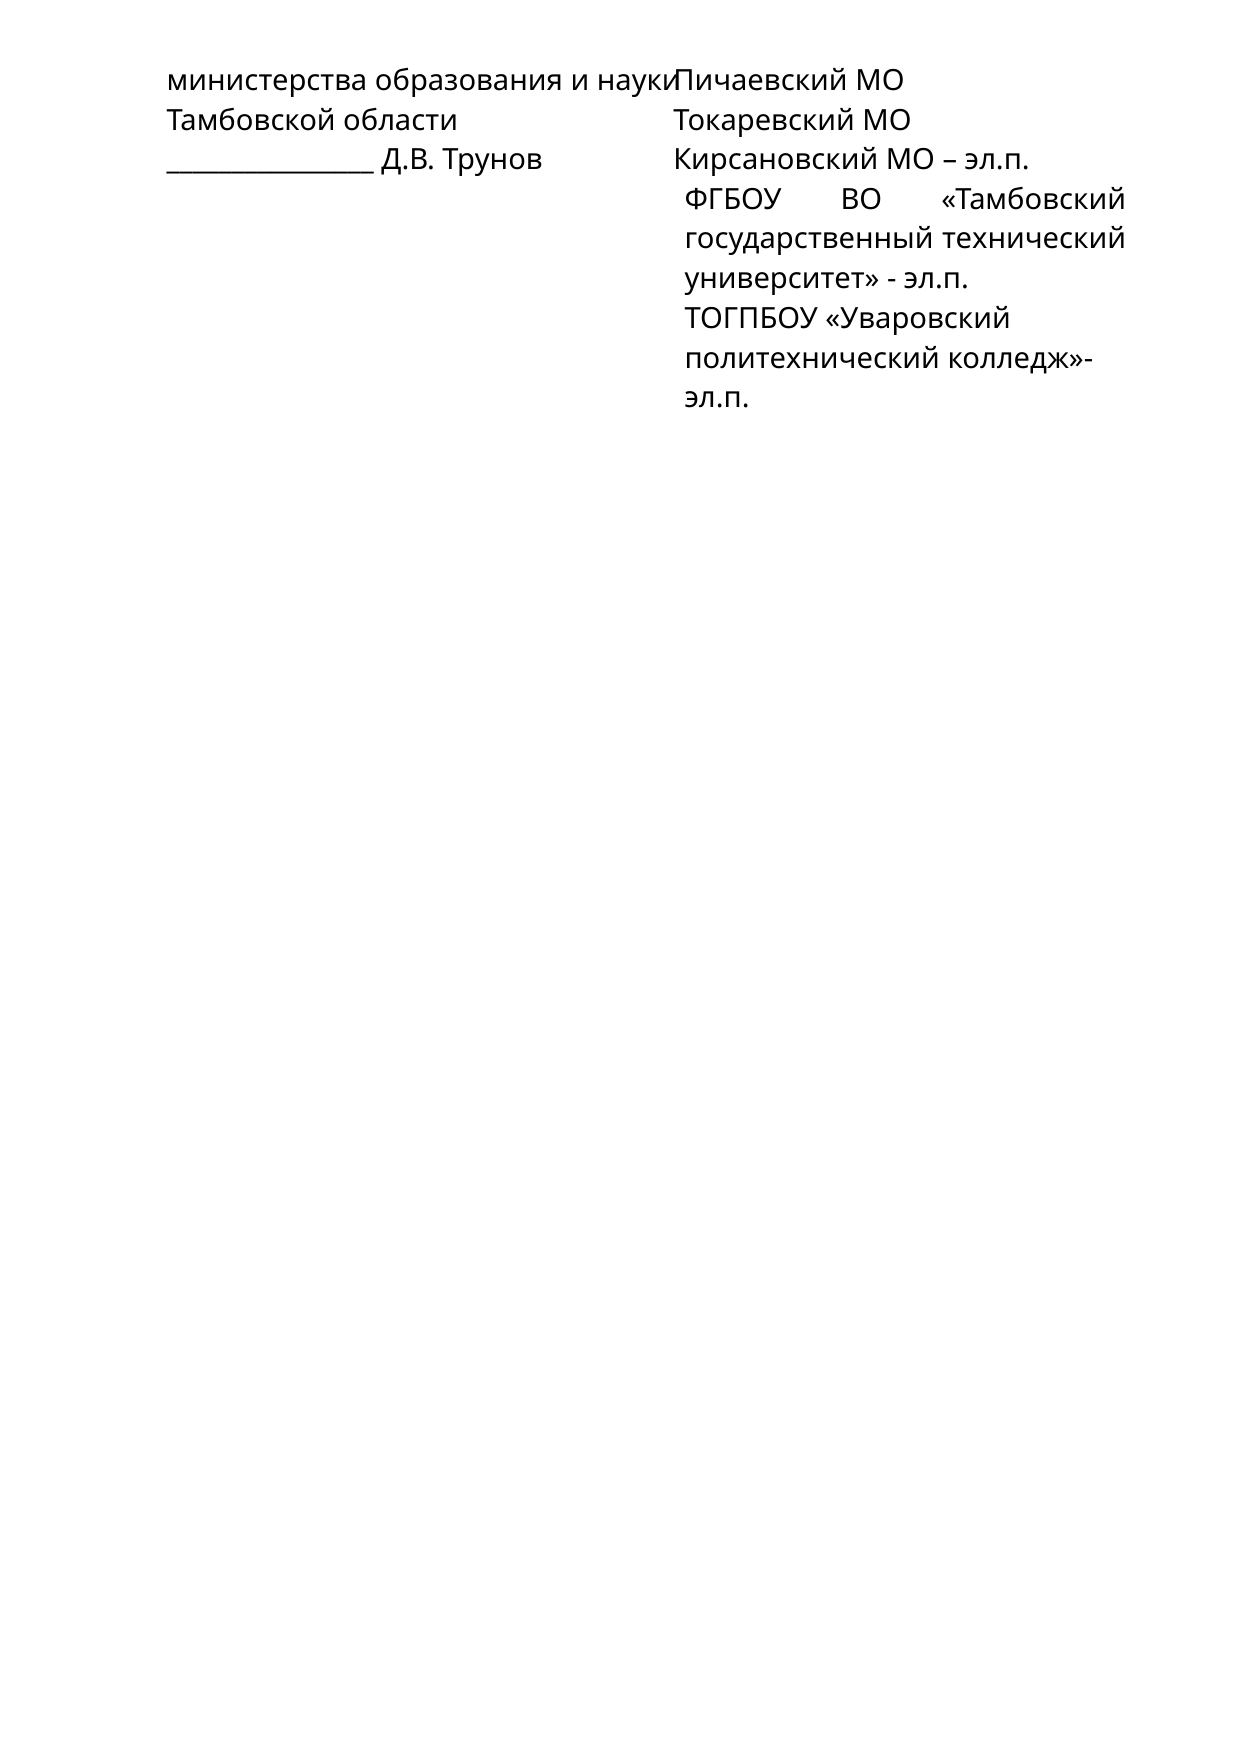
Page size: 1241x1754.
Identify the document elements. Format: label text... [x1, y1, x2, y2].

table_header Рассылка: Д.В. Трунов – 1 экз. ТОГБОУ ДО «Центр развития творчества детей и юношества» - эл.п. МОУО: г. Мичуринск г. Тамбов г. Рассказово Тамбовский МО Пичаевский МО Токаревский МО Кирсановский МО – эл.п. ФГБОУ ВО «Тамбовский государственный технический университет» - эл.п. ТОГПБОУ «Уваровский политехнический колледж»- эл.п. [661, 59, 1161, 416]
table_header Заместитель начальника управления дополнительного образования, воспитания, социализации и государственной поддержки детей – начальник отдела дополнительного образования и воспитания управления дополнительного образования, воспитания, социализации и государственной поддержки детей министерства образования и науки Тамбовской области ________________ Д.В. Трунов [155, 59, 661, 416]
